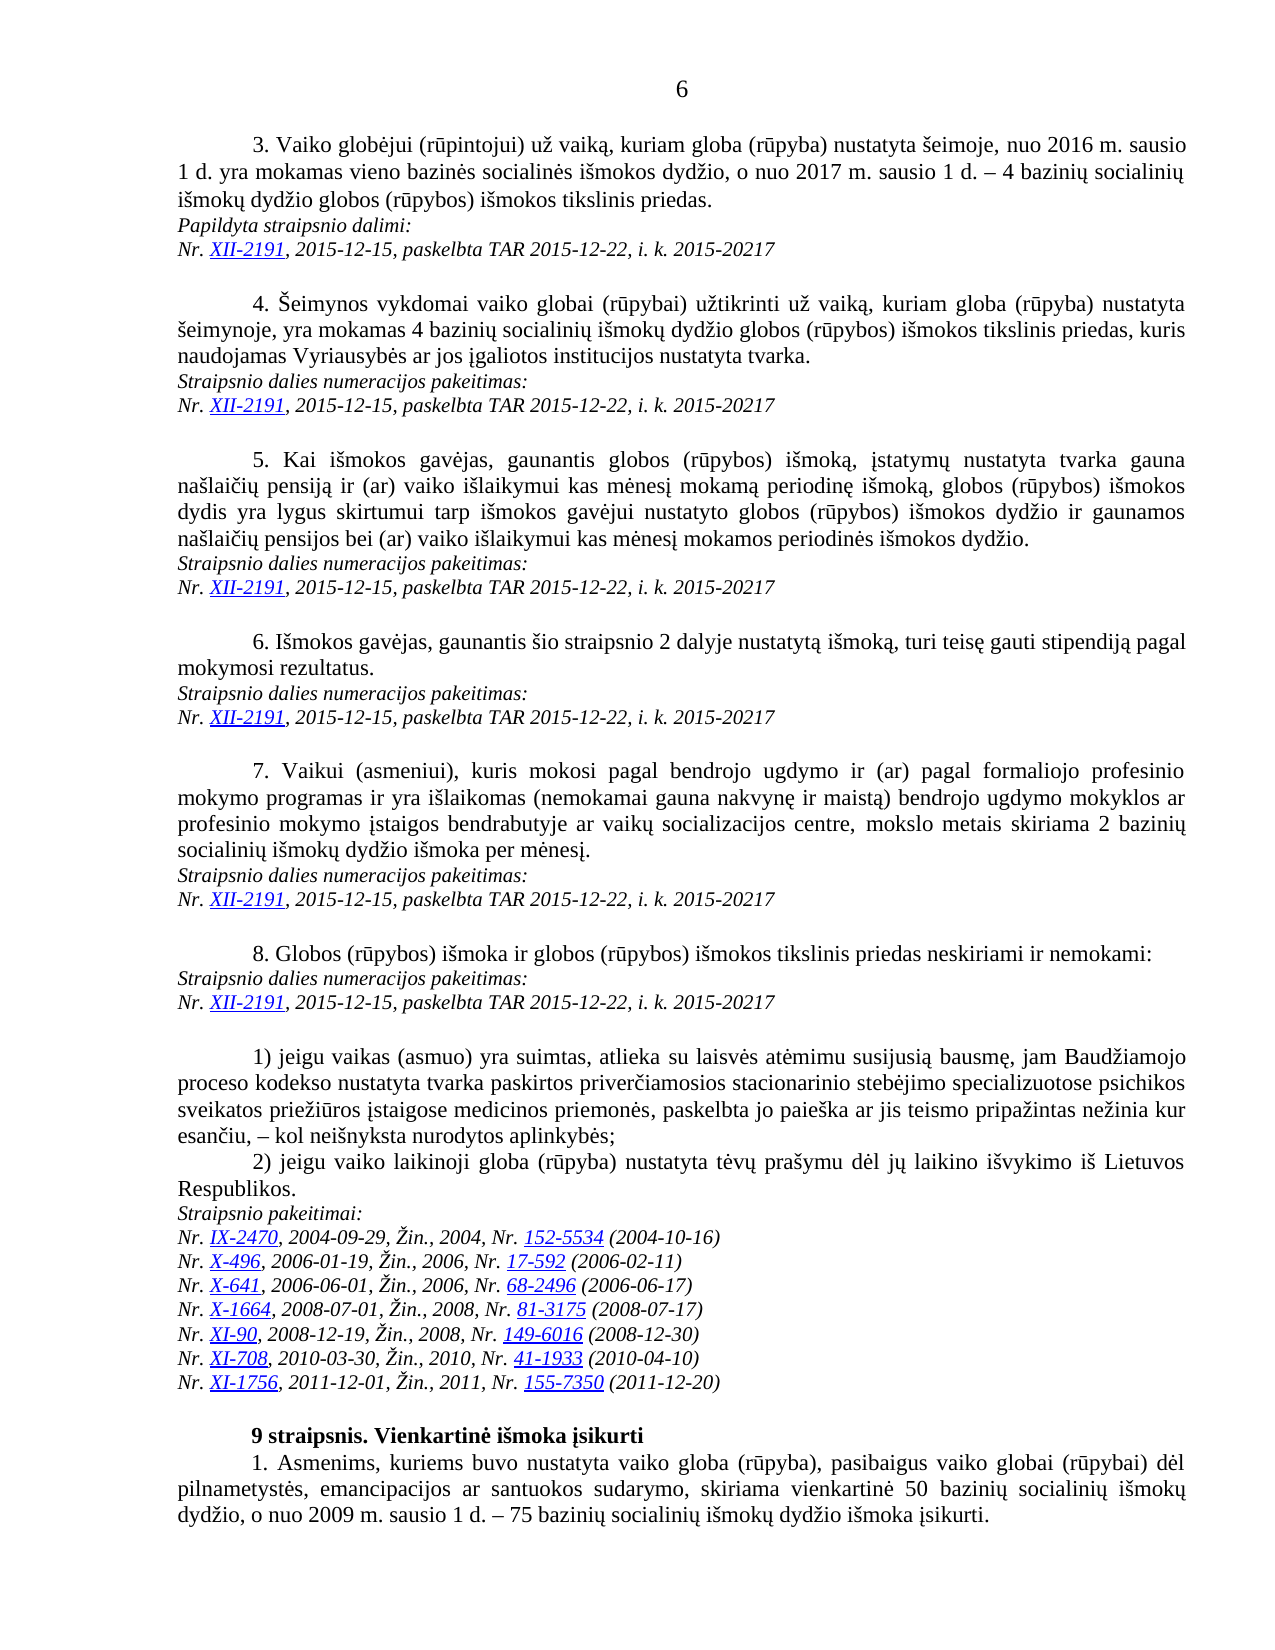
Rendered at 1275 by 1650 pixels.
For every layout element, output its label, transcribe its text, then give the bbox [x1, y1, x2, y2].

text 3. Vaiko globėjui (rūpintojui) už vaiką, kuriam globa (rūpyba) nustatyta šeimoje, nuo 2016 m. sausio 1 d. yra mokamas vieno bazinės socialinės išmokos dydžio, o nuo 2017 m. sausio 1 d. – 4 bazinių socialinių išmokų dydžio globos (rūpybos) išmokos tikslinis priedas. [177, 131, 1186, 213]
text 1. Asmenims, kuriems buvo nustatyta vaiko globa (rūpyba), pasibaigus vaiko globai (rūpybai) dėl pilnametystės, emancipacijos ar santuokos sudarymo, skiriama vienkartinė 50 bazinių socialinių išmokų dydžio, o nuo 2009 m. sausio 1 d. – 75 bazinių socialinių išmokų dydžio išmoka įsikurti. [177, 1449, 1186, 1528]
text Nr. X-496, 2006-01-19, Žin., 2006, Nr. 17-592 (2006-02-11) [177, 1249, 1186, 1273]
text Papildyta straipsnio dalimi: [177, 213, 1186, 237]
text 5. Kai išmokos gavėjas, gaunantis globos (rūpybos) išmoką, įstatymų nustatyta tvarka gauna našlaičių pensiją ir (ar) vaiko išlaikymui kas mėnesį mokamą periodinę išmoką, globos (rūpybos) išmokos dydis yra lygus skirtumui tarp išmokos gavėjui nustatyto globos (rūpybos) išmokos dydžio ir gaunamos našlaičių pensijos bei (ar) vaiko išlaikymui kas mėnesį mokamos periodinės išmokos dydžio. [177, 446, 1186, 551]
text Straipsnio dalies numeracijos pakeitimas: [177, 863, 1186, 887]
text Nr. XII-2191, 2015-12-15, paskelbta TAR 2015-12-22, i. k. 2015-20217 [177, 575, 1186, 599]
text Nr. XI-1756, 2011-12-01, Žin., 2011, Nr. 155-7350 (2011-12-20) [177, 1369, 1186, 1394]
text 2) jeigu vaiko laikinoji globa (rūpyba) nustatyta tėvų prašymu dėl jų laikino išvykimo iš Lietuvos Respublikos. [177, 1148, 1186, 1201]
text Nr. IX-2470, 2004-09-29, Žin., 2004, Nr. 152-5534 (2004-10-16) [177, 1225, 1186, 1249]
text Nr. X-1664, 2008-07-01, Žin., 2008, Nr. 81-3175 (2008-07-17) [177, 1297, 1186, 1321]
text Nr. XI-90, 2008-12-19, Žin., 2008, Nr. 149-6016 (2008-12-30) [177, 1321, 1186, 1346]
text Nr. XII-2191, 2015-12-15, paskelbta TAR 2015-12-22, i. k. 2015-20217 [177, 990, 1186, 1014]
text 9 straipsnis. Vienkartinė išmoka įsikurti [177, 1422, 1186, 1449]
text Nr. XII-2191, 2015-12-15, paskelbta TAR 2015-12-22, i. k. 2015-20217 [177, 887, 1186, 911]
text Nr. X-641, 2006-06-01, Žin., 2006, Nr. 68-2496 (2006-06-17) [177, 1273, 1186, 1297]
text 7. Vaikui (asmeniui), kuris mokosi pagal bendrojo ugdymo ir (ar) pagal formaliojo profesinio mokymo programas ir yra išlaikomas (nemokamai gauna nakvynę ir maistą) bendrojo ugdymo mokyklos ar profesinio mokymo įstaigos bendrabutyje ar vaikų socializacijos centre, mokslo metais skiriama 2 bazinių socialinių išmokų dydžio išmoka per mėnesį. [177, 757, 1186, 863]
text Straipsnio dalies numeracijos pakeitimas: [177, 369, 1186, 393]
text 1) jeigu vaikas (asmuo) yra suimtas, atlieka su laisvės atėmimu susijusią bausmę, jam Baudžiamojo proceso kodekso nustatyta tvarka paskirtos priverčiamosios stacionarinio stebėjimo specializuotose psichikos sveikatos priežiūros įstaigose medicinos priemonės, paskelbta jo paieška ar jis teismo pripažintas nežinia kur esančiu, – kol neišnyksta nurodytos aplinkybės; [177, 1043, 1186, 1148]
text Straipsnio pakeitimai: [177, 1201, 1186, 1225]
text Straipsnio dalies numeracijos pakeitimas: [177, 551, 1186, 575]
text 8. Globos (rūpybos) išmoka ir globos (rūpybos) išmokos tikslinis priedas neskiriami ir nemokami: [177, 940, 1186, 966]
text 4. Šeimynos vykdomai vaiko globai (rūpybai) užtikrinti už vaiką, kuriam globa (rūpyba) nustatyta šeimynoje, yra mokamas 4 bazinių socialinių išmokų dydžio globos (rūpybos) išmokos tikslinis priedas, kuris naudojamas Vyriausybės ar jos įgaliotos institucijos nustatyta tvarka. [177, 290, 1187, 369]
text Straipsnio dalies numeracijos pakeitimas: [177, 681, 1186, 705]
text Straipsnio dalies numeracijos pakeitimas: [177, 966, 1186, 990]
text Nr. XII-2191, 2015-12-15, paskelbta TAR 2015-12-22, i. k. 2015-20217 [177, 393, 1186, 417]
text Nr. XII-2191, 2015-12-15, paskelbta TAR 2015-12-22, i. k. 2015-20217 [177, 237, 1186, 261]
text Nr. XII-2191, 2015-12-15, paskelbta TAR 2015-12-22, i. k. 2015-20217 [177, 705, 1186, 729]
text 6. Išmokos gavėjas, gaunantis šio straipsnio 2 dalyje nustatytą išmoką, turi teisę gauti stipendiją pagal mokymosi rezultatus. [177, 628, 1186, 681]
text Nr. XI-708, 2010-03-30, Žin., 2010, Nr. 41-1933 (2010-04-10) [177, 1346, 1186, 1369]
